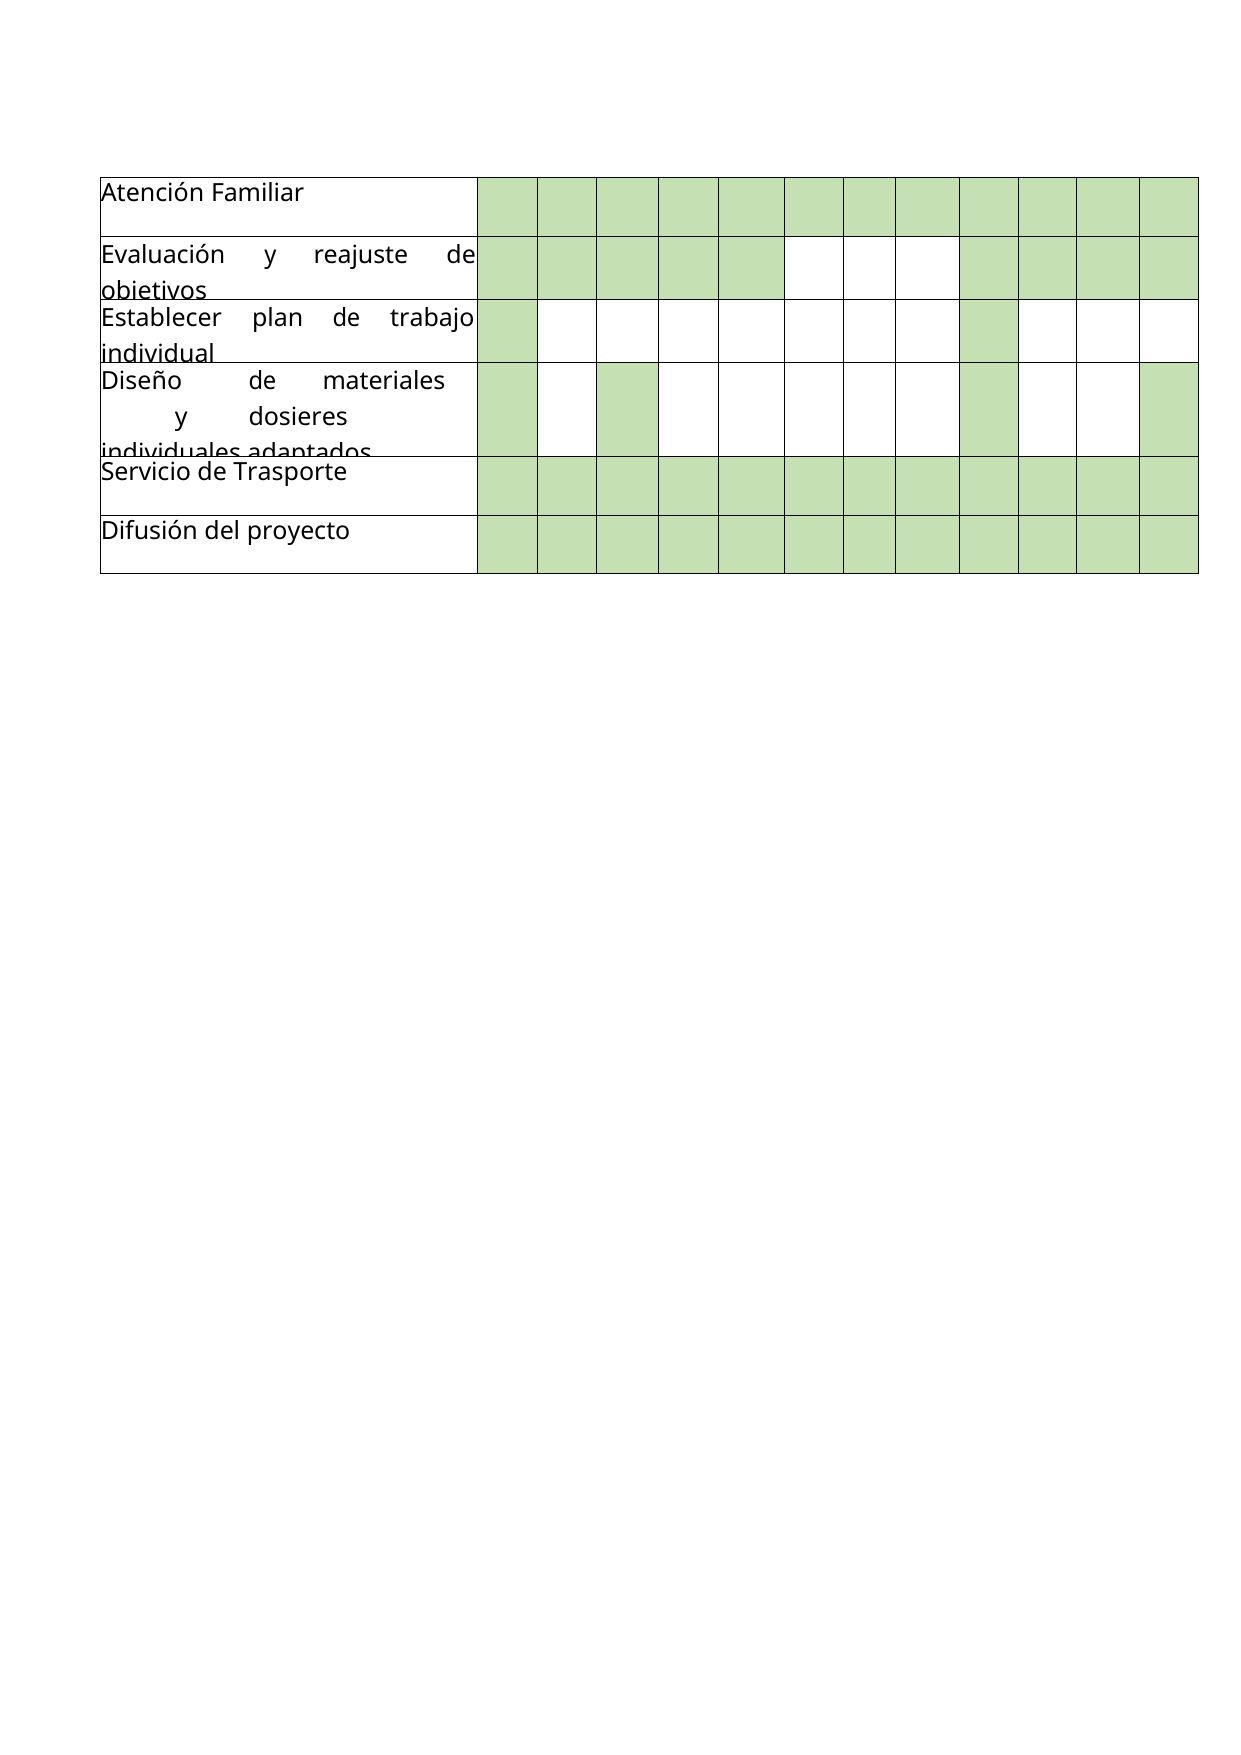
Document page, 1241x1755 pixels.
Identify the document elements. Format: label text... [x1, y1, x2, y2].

table_header [538, 178, 596, 236]
table_cell [1077, 300, 1139, 362]
table_cell [1140, 363, 1198, 456]
table_cell [719, 363, 784, 456]
table_header [1019, 178, 1076, 236]
table_cell [785, 237, 843, 299]
table_cell [719, 300, 784, 362]
table_cell [1019, 457, 1076, 515]
table_header [478, 178, 537, 236]
table_cell [597, 300, 658, 362]
table_cell [1140, 457, 1198, 515]
table_cell [896, 237, 959, 299]
table_cell [659, 457, 718, 515]
table_cell Diseño de materiales y dosieres individuales adaptados [101, 363, 477, 456]
table_cell [1140, 237, 1198, 299]
table_cell [896, 363, 959, 456]
table_cell [538, 457, 596, 515]
table_cell [1019, 363, 1076, 456]
table_cell Difusión del proyecto [101, 516, 477, 573]
table_cell [1140, 516, 1198, 573]
table_cell [844, 237, 895, 299]
table_header [960, 178, 1018, 236]
table_header [844, 178, 895, 236]
table_cell [478, 237, 537, 299]
table_cell [1077, 516, 1139, 573]
table_cell [719, 457, 784, 515]
table_cell [896, 516, 959, 573]
table_cell [538, 516, 596, 573]
table_header [597, 178, 658, 236]
table_cell [1077, 457, 1139, 515]
table_cell [1019, 237, 1076, 299]
table_cell [659, 516, 718, 573]
table_cell Servicio de Trasporte [101, 457, 477, 515]
table_cell [538, 363, 596, 456]
table_header Atención Familiar [101, 178, 477, 236]
table_header [719, 178, 784, 236]
table_cell [538, 237, 596, 299]
table_cell [960, 516, 1018, 573]
table_cell [478, 363, 537, 456]
table_cell [478, 516, 537, 573]
table_cell [844, 363, 895, 456]
table_cell [785, 457, 843, 515]
table_cell [659, 237, 718, 299]
table_cell [960, 457, 1018, 515]
table_cell [960, 363, 1018, 456]
table_cell [597, 237, 658, 299]
table_cell [785, 363, 843, 456]
table_cell [538, 300, 596, 362]
table_cell [719, 237, 784, 299]
table_cell [1019, 300, 1076, 362]
table_cell [597, 363, 658, 456]
table_cell [1140, 300, 1198, 362]
table_header [1077, 178, 1139, 236]
table_cell [844, 516, 895, 573]
table_cell [896, 300, 959, 362]
table_cell [1077, 363, 1139, 456]
table_cell [597, 516, 658, 573]
table_cell [844, 457, 895, 515]
table_cell [659, 363, 718, 456]
table_cell Establecer plan de trabajo individual [101, 300, 477, 362]
table_cell [597, 457, 658, 515]
table_cell [844, 300, 895, 362]
table_cell [478, 300, 537, 362]
table_cell [896, 457, 959, 515]
table_header [785, 178, 843, 236]
table_cell [960, 237, 1018, 299]
table_header [896, 178, 959, 236]
table_cell [659, 300, 718, 362]
table_cell [1077, 237, 1139, 299]
table_cell [719, 516, 784, 573]
table_header [1140, 178, 1198, 236]
table_cell [478, 457, 537, 515]
table_cell [1019, 516, 1076, 573]
table_header [659, 178, 718, 236]
table_cell [785, 516, 843, 573]
table_cell [960, 300, 1018, 362]
table_cell [785, 300, 843, 362]
table_cell Evaluación y reajuste de objetivos [101, 237, 477, 299]
